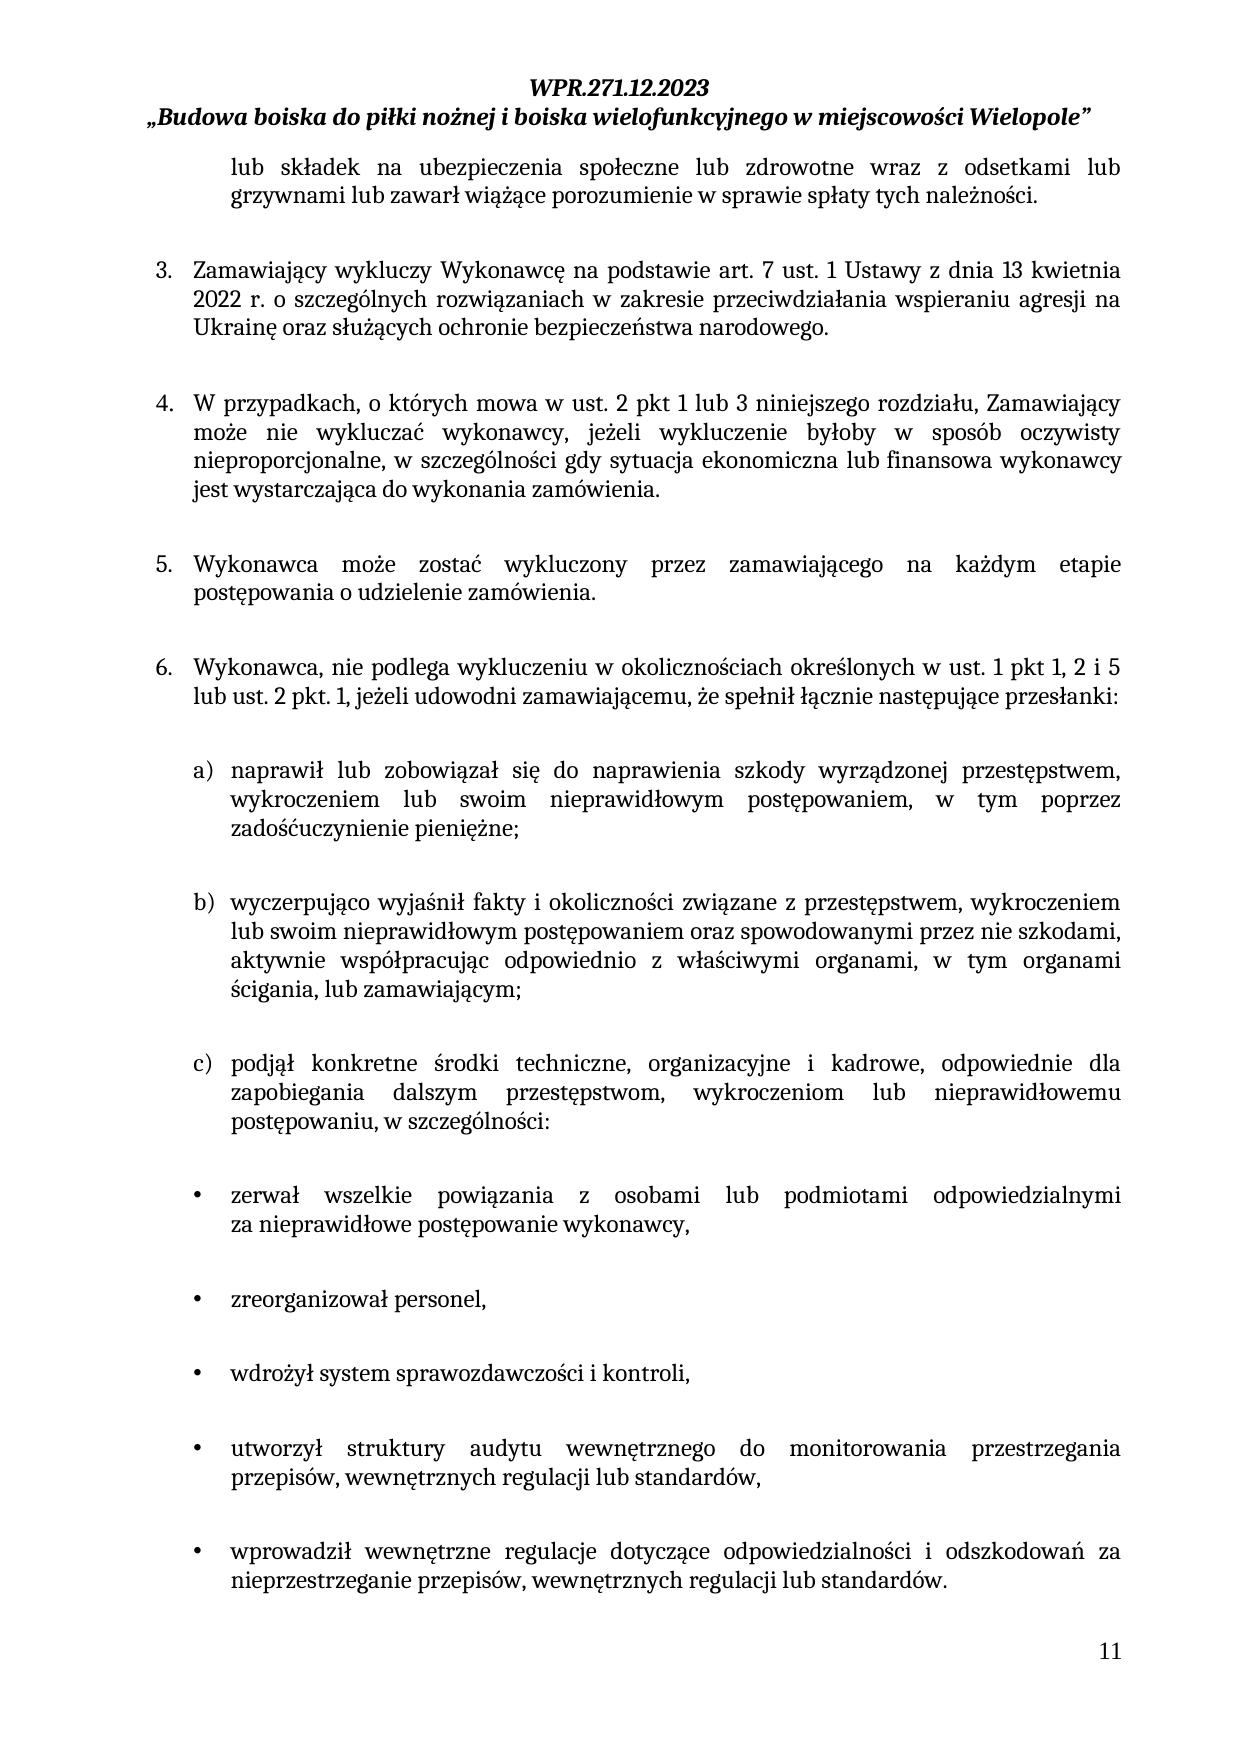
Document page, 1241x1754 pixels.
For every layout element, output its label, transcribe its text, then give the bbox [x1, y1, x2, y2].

list utworzył struktury audytu wewnętrznego do monitorowania przestrzegania przepisów, wewnętrznych regulacji lub standardów, [193, 1434, 1122, 1491]
list Wykonawca może zostać wykluczony przez zamawiającego na każdym etapie postępowania o udzielenie zamówienia. [156, 549, 1122, 607]
list wprowadził wewnętrzne regulacje dotyczące odpowiedzialności i odszkodowań za nieprzestrzeganie przepisów, wewnętrznych regulacji lub standardów. [193, 1537, 1122, 1594]
list wyczerpująco wyjaśnił fakty i okoliczności związane z przestępstwem, wykroczeniem lub swoim nieprawidłowym postępowaniem oraz spowodowanymi przez nie szkodami, aktywnie współpracując odpowiednio z właściwymi organami, w tym organami ścigania, lub zamawiającym; [193, 888, 1122, 1003]
list Zamawiający wykluczy Wykonawcę na podstawie art. 7 ust. 1 Ustawy z dnia 13 kwietnia 2022 r. o szczególnych rozwiązaniach w zakresie przeciwdziałania wspieraniu agresji na Ukrainę oraz służących ochronie bezpieczeństwa narodowego. [156, 256, 1122, 342]
list lub składek na ubezpieczenia społeczne lub zdrowotne wraz z odsetkami lub grzywnami lub zawarł wiążące porozumienie w sprawie spłaty tych należności. [193, 152, 1122, 210]
list zreorganizował personel, [193, 1284, 1122, 1313]
list naprawił lub zobowiązał się do naprawienia szkody wyrządzonej przestępstwem, wykroczeniem lub swoim nieprawidłowym postępowaniem, w tym poprzez zadośćuczynienie pieniężne; [193, 756, 1122, 842]
list W przypadkach, o których mowa w ust. 2 pkt 1 lub 3 niniejszego rozdziału, Zamawiający może nie wykluczać wykonawcy, jeżeli wykluczenie byłoby w sposób oczywisty nieproporcjonalne, w szczególności gdy sytuacja ekonomiczna lub finansowa wykonawcy jest wystarczająca do wykonania zamówienia. [156, 388, 1122, 504]
list Wykonawca, nie podlega wykluczeniu w okolicznościach określonych w ust. 1 pkt 1, 2 i 5 lub ust. 2 pkt. 1, jeżeli udowodni zamawiającemu, że spełnił łącznie następujące przesłanki: [156, 653, 1122, 710]
list podjął konkretne środki techniczne, organizacyjne i kadrowe, odpowiednie dla zapobiegania dalszym przestępstwom, wykroczeniom lub nieprawidłowemu postępowaniu, w szczególności: [193, 1049, 1122, 1135]
list zerwał wszelkie powiązania z osobami lub podmiotami odpowiedzialnymi za nieprawidłowe postępowanie wykonawcy, [193, 1181, 1122, 1239]
list wdrożył system sprawozdawczości i kontroli, [193, 1359, 1122, 1388]
